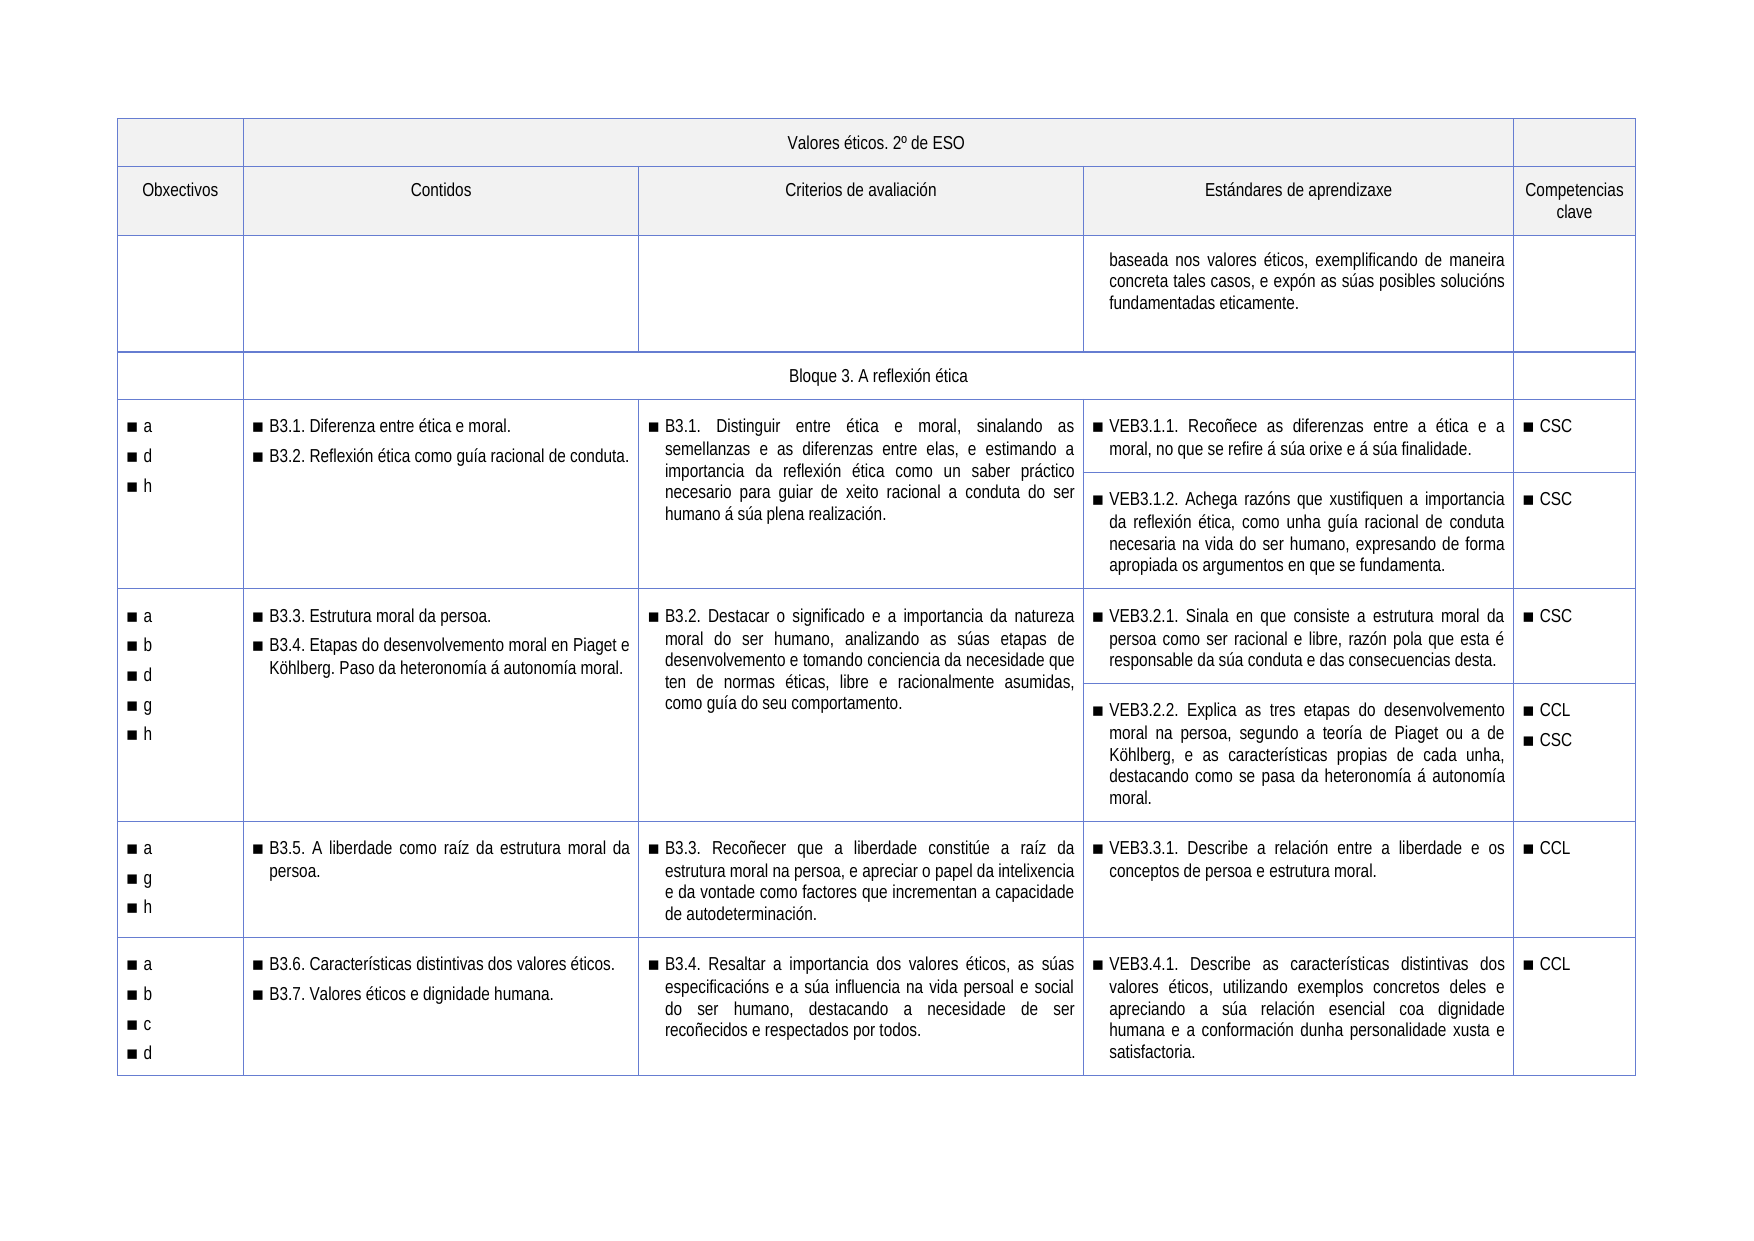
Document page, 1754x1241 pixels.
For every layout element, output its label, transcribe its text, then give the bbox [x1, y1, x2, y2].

table_cell a d h [118, 400, 243, 588]
table_cell [118, 236, 243, 351]
table_cell Contidos [244, 167, 638, 235]
table_header Valores éticos. 2º de ESO [244, 119, 1513, 166]
table_header [1514, 119, 1635, 166]
table_cell B3.2. Destacar o significado e a importancia da natureza moral do ser humano, analizando as súas etapas de desenvolvemento e tomando conciencia da necesidade que ten de normas éticas, libre e racionalmente asumidas, como guía do seu comportamento. [639, 589, 1083, 821]
table_cell a b c d e g h [118, 938, 243, 1075]
table_cell a b d g h [118, 589, 243, 821]
table_cell B3.4. Resaltar a importancia dos valores éticos, as súas especificacións e a súa influencia na vida persoal e social do ser humano, destacando a necesidade de ser recoñecidos e respectados por todos. [639, 938, 1083, 1075]
table_cell Estándares de aprendizaxe [1084, 167, 1513, 235]
table_cell B3.6. Características distintivas dos valores éticos. B3.7. Valores éticos e dignidade humana. [244, 938, 638, 1075]
table_cell [118, 353, 243, 399]
table_cell VEB3.1.2. Achega razóns que xustifiquen a importancia da reflexión ética, como unha guía racional de conduta necesaria na vida do ser humano, expresando de forma apropiada os argumentos en que se fundamenta. [1084, 473, 1513, 588]
table_cell VEB3.1.1. Recoñece as diferenzas entre a ética e a moral, no que se refire á súa orixe e á súa finalidade. [1084, 400, 1513, 472]
table_cell VEB3.3.1. Describe a relación entre a liberdade e os conceptos de persoa e estrutura moral. [1084, 822, 1513, 937]
table_cell B3.1. Diferenza entre ética e moral. B3.2. Reflexión ética como guía racional de conduta. [244, 400, 638, 588]
table_cell CCL [1514, 822, 1635, 937]
table_cell Criterios de avaliación [639, 167, 1083, 235]
table_cell [1514, 236, 1635, 351]
table_cell VEB3.4.1. Describe as características distintivas dos valores éticos, utilizando exemplos concretos deles e apreciando a súa relación esencial coa dignidade humana e a conformación dunha personalidade xusta e satisfactoria. [1084, 938, 1513, 1075]
table_cell [1514, 353, 1635, 399]
table_cell Competencias clave [1514, 167, 1635, 235]
table_cell Obxectivos [118, 167, 243, 235]
table_cell VEB3.2.2. Explica as tres etapas do desenvolvemento moral na persoa, segundo a teoría de Piaget ou a de Köhlberg, e as características propias de cada unha, destacando como se pasa da heteronomía á autonomía moral. [1084, 684, 1513, 821]
table_cell CCL CSC [1514, 684, 1635, 821]
table_cell Bloque 3. A reflexión ética [244, 353, 1513, 399]
table_cell [639, 236, 1083, 351]
table_cell B3.5. A liberdade como raíz da estrutura moral da persoa. [244, 822, 638, 937]
table_cell B3.3. Estrutura moral da persoa. B3.4. Etapas do desenvolvemento moral en Piaget e Köhlberg. Paso da heteronomía á autonomía moral. [244, 589, 638, 821]
table_cell [244, 236, 638, 351]
table_header [118, 119, 243, 166]
table_cell B3.1. Distinguir entre ética e moral, sinalando as semellanzas e as diferenzas entre elas, e estimando a importancia da reflexión ética como un saber práctico necesario para guiar de xeito racional a conduta do ser humano á súa plena realización. [639, 400, 1083, 588]
table_cell CCL [1514, 938, 1635, 1075]
table_cell CSC [1514, 589, 1635, 683]
table_cell baseada nos valores éticos, exemplificando de maneira concreta tales casos, e expón as súas posibles solucións fundamentadas eticamente. [1084, 236, 1513, 351]
table_cell a g h [118, 822, 243, 937]
table_cell B3.3. Recoñecer que a liberdade constitúe a raíz da estrutura moral na persoa, e apreciar o papel da intelixencia e da vontade como factores que incrementan a capacidade de autodeterminación. [639, 822, 1083, 937]
table_cell VEB3.2.1. Sinala en que consiste a estrutura moral da persoa como ser racional e libre, razón pola que esta é responsable da súa conduta e das consecuencias desta. [1084, 589, 1513, 683]
table_cell CSC [1514, 473, 1635, 588]
table_cell CSC [1514, 400, 1635, 472]
